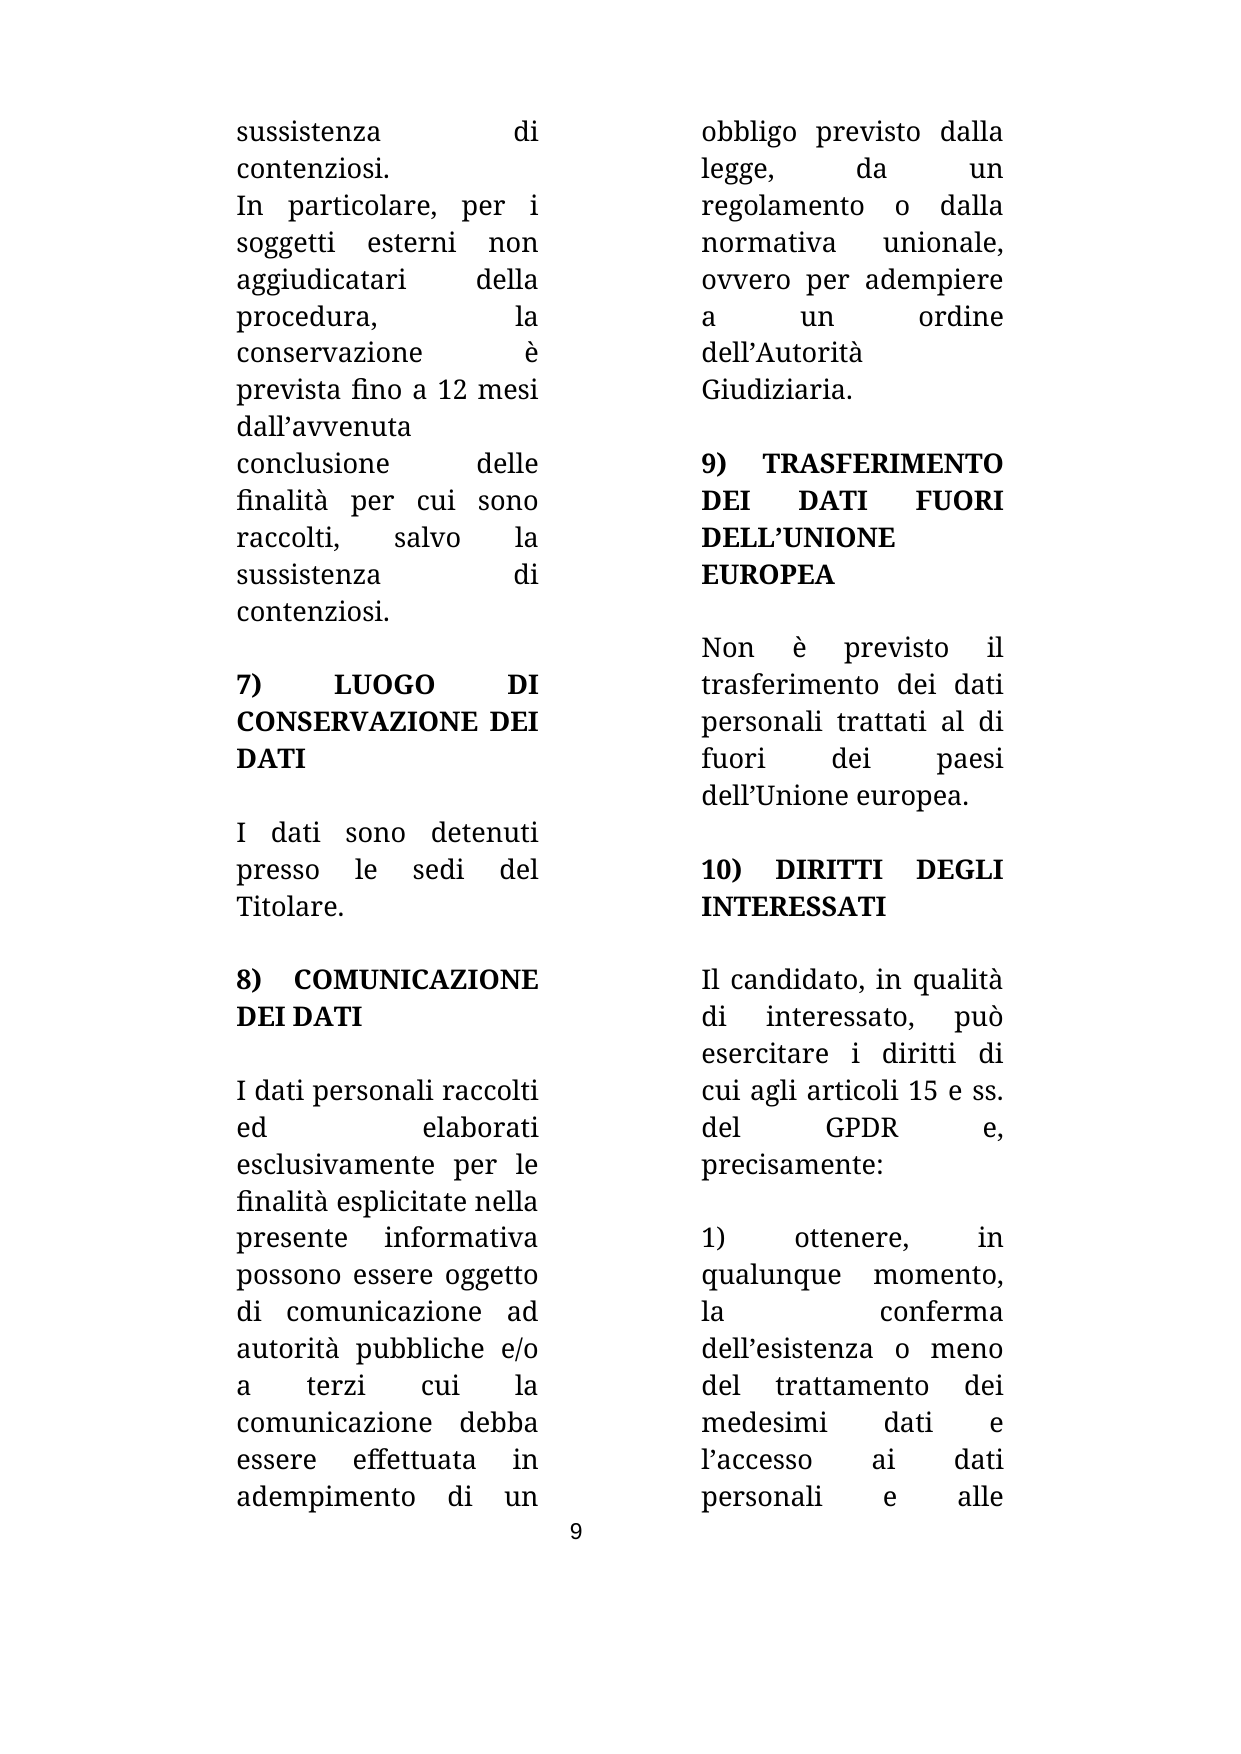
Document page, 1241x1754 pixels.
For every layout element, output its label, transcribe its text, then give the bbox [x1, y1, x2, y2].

text Il candidato, in qualità di interessato, può esercitare i diritti di cui agli articoli 15 e ss. del GPDR e, precisamente: [701, 961, 1004, 1182]
text 7) LUOGO DI CONSERVAZIONE DEI DATI [236, 666, 539, 776]
text Non è previsto il trasferimento dei dati personali trattati al di fuori dei paesi dell’Unione europea. [701, 629, 1004, 813]
text 9) TRASFERIMENTO DEI DATI FUORI DELL’UNIONE EUROPEA [701, 444, 1004, 592]
text 10) DIRITTI DEGLI INTERESSATI [701, 850, 1004, 924]
text In particolare, per i soggetti esterni non aggiudicatari della procedura, la conservazione è prevista fino a 12 mesi dall’avvenuta conclusione delle finalità per cui sono raccolti, salvo la sussistenza di contenziosi. [236, 186, 539, 629]
text 1) ottenere, in qualunque momento, la conferma dell’esistenza o meno del trattamento dei medesimi dati e l’accesso ai dati personali e alle [701, 1219, 1004, 1514]
text 8) COMUNICAZIONE DEI DATI [236, 961, 539, 1034]
text I dati sono detenuti presso le sedi del Titolare. [236, 813, 539, 924]
text obbligo previsto dalla legge, da un regolamento o dalla normativa unionale, ovvero per adempiere a un ordine dell’Autorità Giudiziaria. [701, 113, 1004, 408]
text sussistenza di contenziosi. [236, 113, 539, 186]
text I dati personali raccolti ed elaborati esclusivamente per le finalità esplicitate nella presente informativa possono essere oggetto di comunicazione ad autorità pubbliche e/o a terzi cui la comunicazione debba essere effettuata in adempimento di un [236, 1071, 539, 1514]
